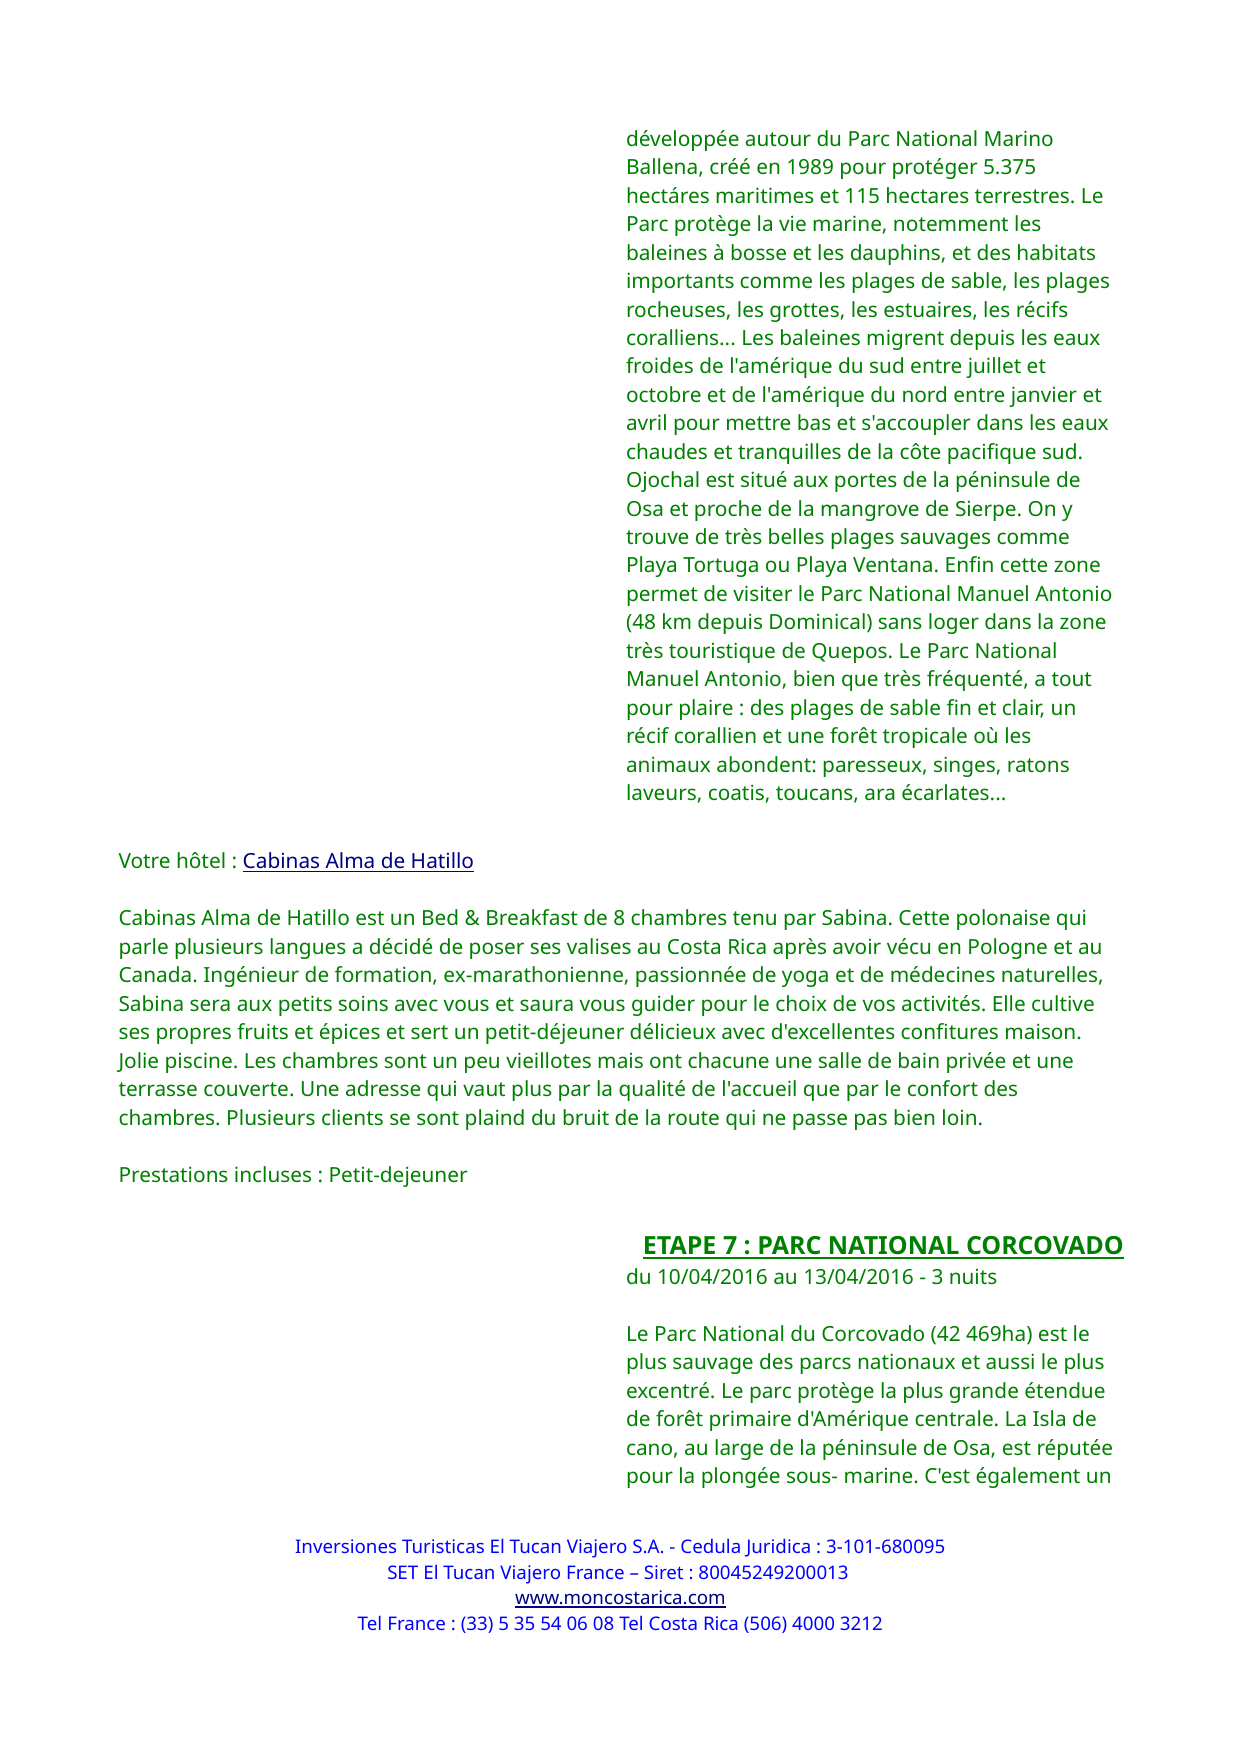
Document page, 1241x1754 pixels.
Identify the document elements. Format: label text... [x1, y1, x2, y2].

table_header [118, 118, 620, 812]
text Votre hôtel : Cabinas Alma de Hatillo [118, 846, 1122, 875]
table_header ETAPE 7 : PARC NATIONAL CORCOVADO du 10/04/2016 au 13/04/2016 - 3 nuits Le Parc National du Corcovado (42 469ha) est le plus sauvage des parcs nationaux et aussi le plus excentré. Le parc protège la plus grande étendue de forêt primaire d'Amérique centrale. La Isla de cano, au large de la péninsule de Osa, est réputée pour la plongée sous- marine. C'est également un [620, 1222, 1122, 1495]
text Prestations incluses : Petit-dejeuner [118, 1160, 1122, 1188]
text Cabinas Alma de Hatillo est un Bed & Breakfast de 8 chambres tenu par Sabina. Cette polonaise qui parle plusieurs langues a décidé de poser ses valises au Costa Rica après avoir vécu en Pologne et au Canada. Ingénieur de formation, ex-marathonienne, passionnée de yoga et de médecines naturelles, Sabina sera aux petits soins avec vous et saura vous guider pour le choix de vos activités. Elle cultive ses propres fruits et épices et sert un petit-déjeuner délicieux avec d'excellentes confitures maison. Jolie piscine. Les chambres sont un peu vieillotes mais ont chacune une salle de bain privée et une terrasse couverte. Une adresse qui vaut plus par la qualité de l'accueil que par le confort des chambres. Plusieurs clients se sont plaind du bruit de la route qui ne passe pas bien loin. [118, 903, 1122, 1131]
table_header développée autour du Parc National Marino Ballena, créé en 1989 pour protéger 5.375 hectáres maritimes et 115 hectares terrestres. Le Parc protège la vie marine, notemment les baleines à bosse et les dauphins, et des habitats importants comme les plages de sable, les plages rocheuses, les grottes, les estuaires, les récifs coralliens... Les baleines migrent depuis les eaux froides de l'amérique du sud entre juillet et octobre et de l'amérique du nord entre janvier et avril pour mettre bas et s'accoupler dans les eaux chaudes et tranquilles de la côte pacifique sud. Ojochal est situé aux portes de la péninsule de Osa et proche de la mangrove de Sierpe. On y trouve de très belles plages sauvages comme Playa Tortuga ou Playa Ventana. Enfin cette zone permet de visiter le Parc National Manuel Antonio (48 km depuis Dominical) sans loger dans la zone très touristique de Quepos. Le Parc National Manuel Antonio, bien que très fréquenté, a tout pour plaire : des plages de sable fin et clair, un récif corallien et une forêt tropicale où les animaux abondent: paresseux, singes, ratons laveurs, coatis, toucans, ara écarlates... [620, 118, 1122, 812]
table_header [118, 1222, 620, 1495]
